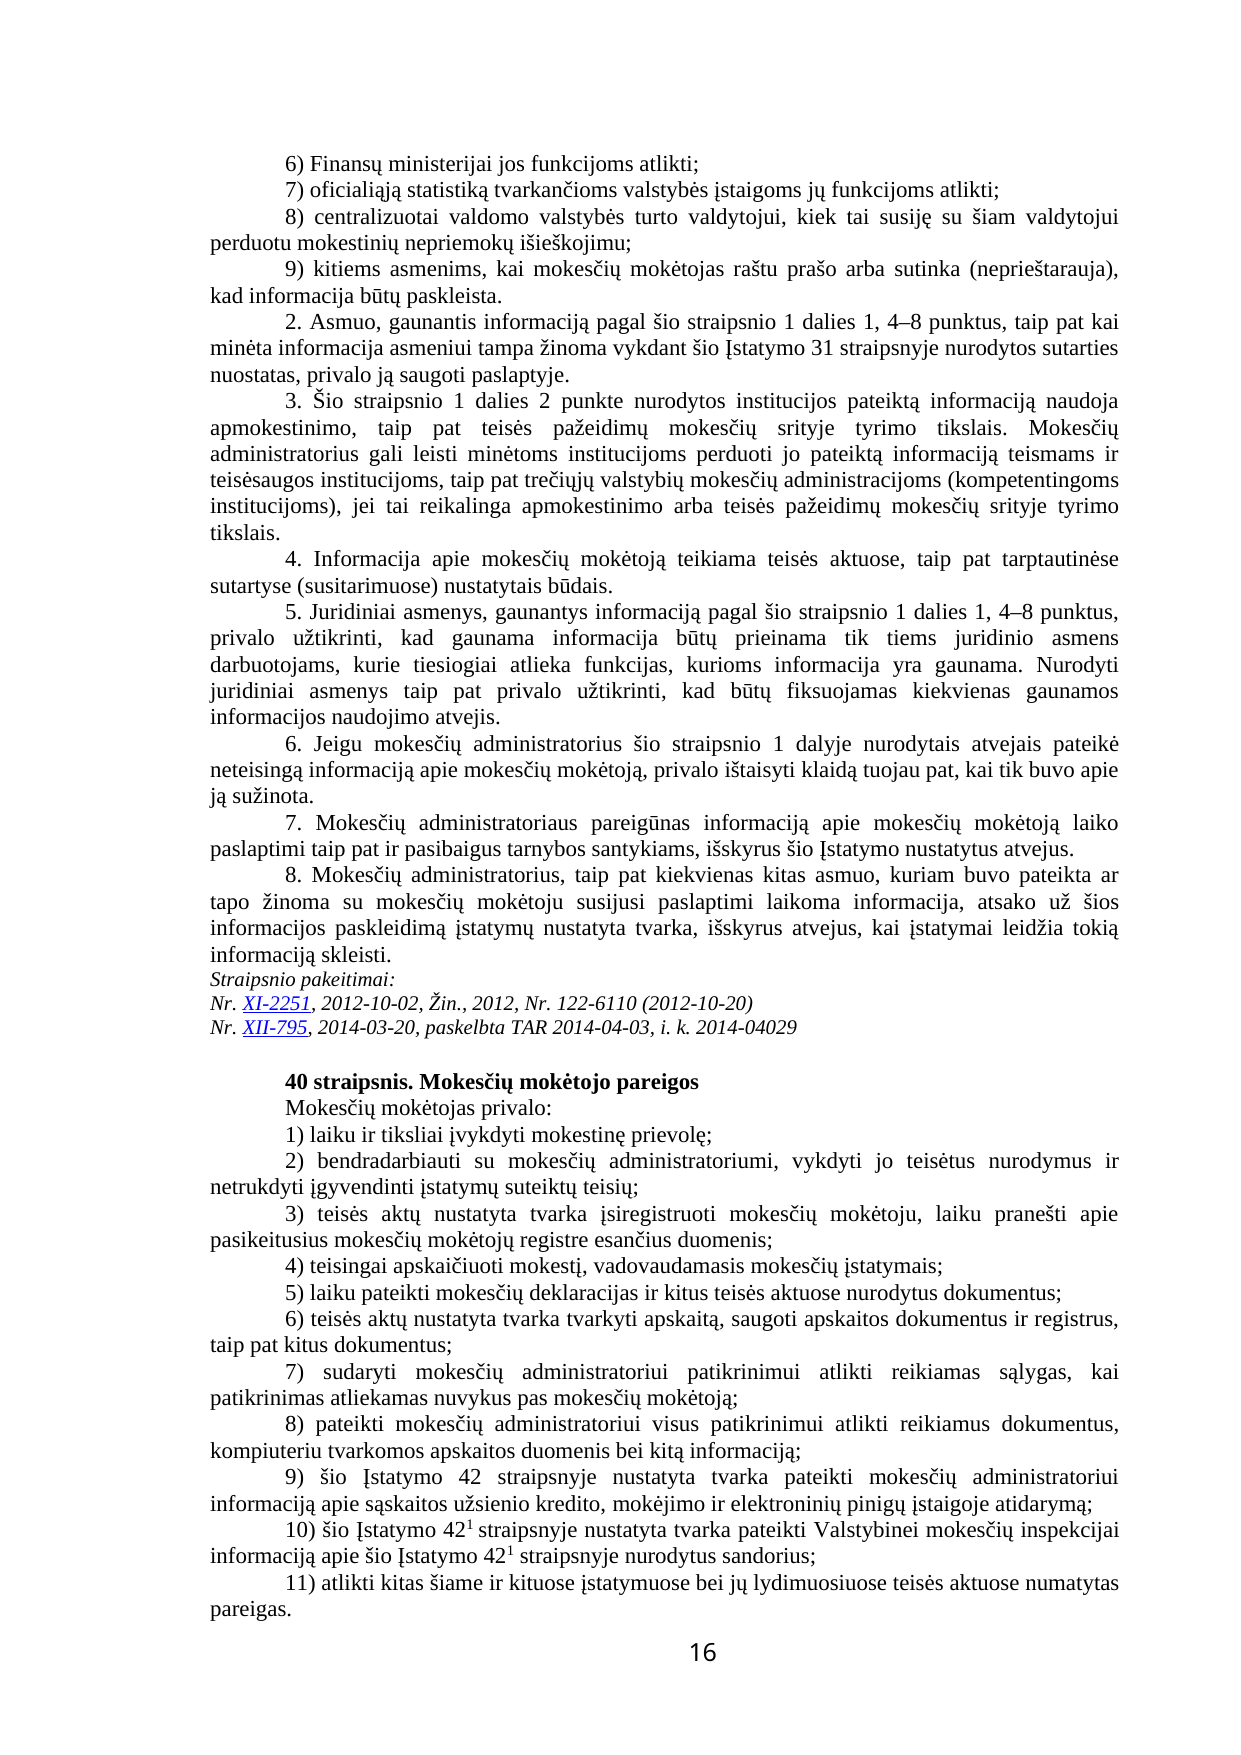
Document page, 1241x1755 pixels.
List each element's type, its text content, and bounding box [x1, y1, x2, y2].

text 10) šio Įstatymo 421 straipsnyje nustatyta tvarka pateikti Valstybinei mokesčių inspekcijai informaciją apie šio Įstatymo 421 straipsnyje nurodytus sandorius; [210, 1516, 1120, 1569]
text 3. Šio straipsnio 1 dalies 2 punkte nurodytos institucijos pateiktą informaciją naudoja apmokestinimo, taip pat teisės pažeidimų mokesčių srityje tyrimo tikslais. Mokesčių administratorius gali leisti minėtoms institucijoms perduoti jo pateiktą informaciją teismams ir teisėsaugos institucijoms, taip pat trečiųjų valstybių mokesčių administracijoms (kompetentingoms institucijoms), jei tai reikalinga apmokestinimo arba teisės pažeidimų mokesčių srityje tyrimo tikslais. [210, 387, 1120, 545]
text 5. Juridiniai asmenys, gaunantys informaciją pagal šio straipsnio 1 dalies 1, 4–8 punktus, privalo užtikrinti, kad gaunama informacija būtų prieinama tik tiems juridinio asmens darbuotojams, kurie tiesiogiai atlieka funkcijas, kurioms informacija yra gaunama. Nurodyti juridiniai asmenys taip pat privalo užtikrinti, kad būtų fiksuojamas kiekvienas gaunamos informacijos naudojimo atvejis. [210, 598, 1120, 730]
text 1) laiku ir tiksliai įvykdyti mokestinę prievolę; [210, 1121, 1120, 1147]
text 11) atlikti kitas šiame ir kituose įstatymuose bei jų lydimuosiuose teisės aktuose numatytas pareigas. [210, 1569, 1120, 1621]
text 8. Mokesčių administratorius, taip pat kiekvienas kitas asmuo, kuriam buvo pateikta ar tapo žinoma su mokesčių mokėtoju susijusi paslaptimi laikoma informacija, atsako už šios informacijos paskleidimą įstatymų nustatyta tvarka, išskyrus atvejus, kai įstatymai leidžia tokią informaciją skleisti. [210, 862, 1120, 967]
text 7) sudaryti mokesčių administratoriui patikrinimui atlikti reikiamas sąlygas, kai patikrinimas atliekamas nuvykus pas mokesčių mokėtoją; [210, 1358, 1120, 1411]
text 7. Mokesčių administratoriaus pareigūnas informaciją apie mokesčių mokėtoją laiko paslaptimi taip pat ir pasibaigus tarnybos santykiams, išskyrus šio Įstatymo nustatytus atvejus. [210, 809, 1120, 862]
text Straipsnio pakeitimai: [210, 967, 1120, 991]
text 6) teisės aktų nustatyta tvarka tvarkyti apskaitą, saugoti apskaitos dokumentus ir registrus, taip pat kitus dokumentus; [210, 1305, 1120, 1358]
text 2) bendradarbiauti su mokesčių administratoriumi, vykdyti jo teisėtus nurodymus ir netrukdyti įgyvendinti įstatymų suteiktų teisių; [210, 1147, 1120, 1200]
text 2. Asmuo, gaunantis informaciją pagal šio straipsnio 1 dalies 1, 4–8 punktus, taip pat kai minėta informacija asmeniui tampa žinoma vykdant šio Įstatymo 31 straipsnyje nurodytos sutarties nuostatas, privalo ją saugoti paslaptyje. [210, 308, 1120, 387]
text 5) laiku pateikti mokesčių deklaracijas ir kitus teisės aktuose nurodytus dokumentus; [210, 1279, 1120, 1305]
text 40 straipsnis. Mokesčių mokėtojo pareigos [210, 1068, 1120, 1094]
text 4. Informacija apie mokesčių mokėtoją teikiama teisės aktuose, taip pat tarptautinėse sutartyse (susitarimuose) nustatytais būdais. [210, 545, 1120, 598]
text Nr. XI-2251, 2012-10-02, Žin., 2012, Nr. 122-6110 (2012-10-20) [210, 991, 1120, 1015]
text Mokesčių mokėtojas privalo: [210, 1094, 1120, 1121]
text 8) centralizuotai valdomo valstybės turto valdytojui, kiek tai susiję su šiam valdytojui perduotu mokestinių nepriemokų išieškojimu; [210, 203, 1120, 255]
text 6) Finansų ministerijai jos funkcijoms atlikti; [210, 150, 1120, 176]
text 8) pateikti mokesčių administratoriui visus patikrinimui atlikti reikiamus dokumentus, kompiuteriu tvarkomos apskaitos duomenis bei kitą informaciją; [210, 1411, 1120, 1463]
text 6. Jeigu mokesčių administratorius šio straipsnio 1 dalyje nurodytais atvejais pateikė neteisingą informaciją apie mokesčių mokėtoją, privalo ištaisyti klaidą tuojau pat, kai tik buvo apie ją sužinota. [210, 730, 1120, 809]
text Nr. XII-795, 2014-03-20, paskelbta TAR 2014-04-03, i. k. 2014-04029 [210, 1015, 1120, 1039]
text 9) šio Įstatymo 42 straipsnyje nustatyta tvarka pateikti mokesčių administratoriui informaciją apie sąskaitos užsienio kredito, mokėjimo ir elektroninių pinigų įstaigoje atidarymą; [210, 1463, 1120, 1516]
text 3) teisės aktų nustatyta tvarka įsiregistruoti mokesčių mokėtoju, laiku pranešti apie pasikeitusius mokesčių mokėtojų registre esančius duomenis; [210, 1200, 1120, 1252]
text 7) oficialiąją statistiką tvarkančioms valstybės įstaigoms jų funkcijoms atlikti; [210, 176, 1120, 203]
text 4) teisingai apskaičiuoti mokestį, vadovaudamasis mokesčių įstatymais; [210, 1252, 1120, 1279]
text 9) kitiems asmenims, kai mokesčių mokėtojas raštu prašo arba sutinka (neprieštarauja), kad informacija būtų paskleista. [210, 255, 1120, 308]
